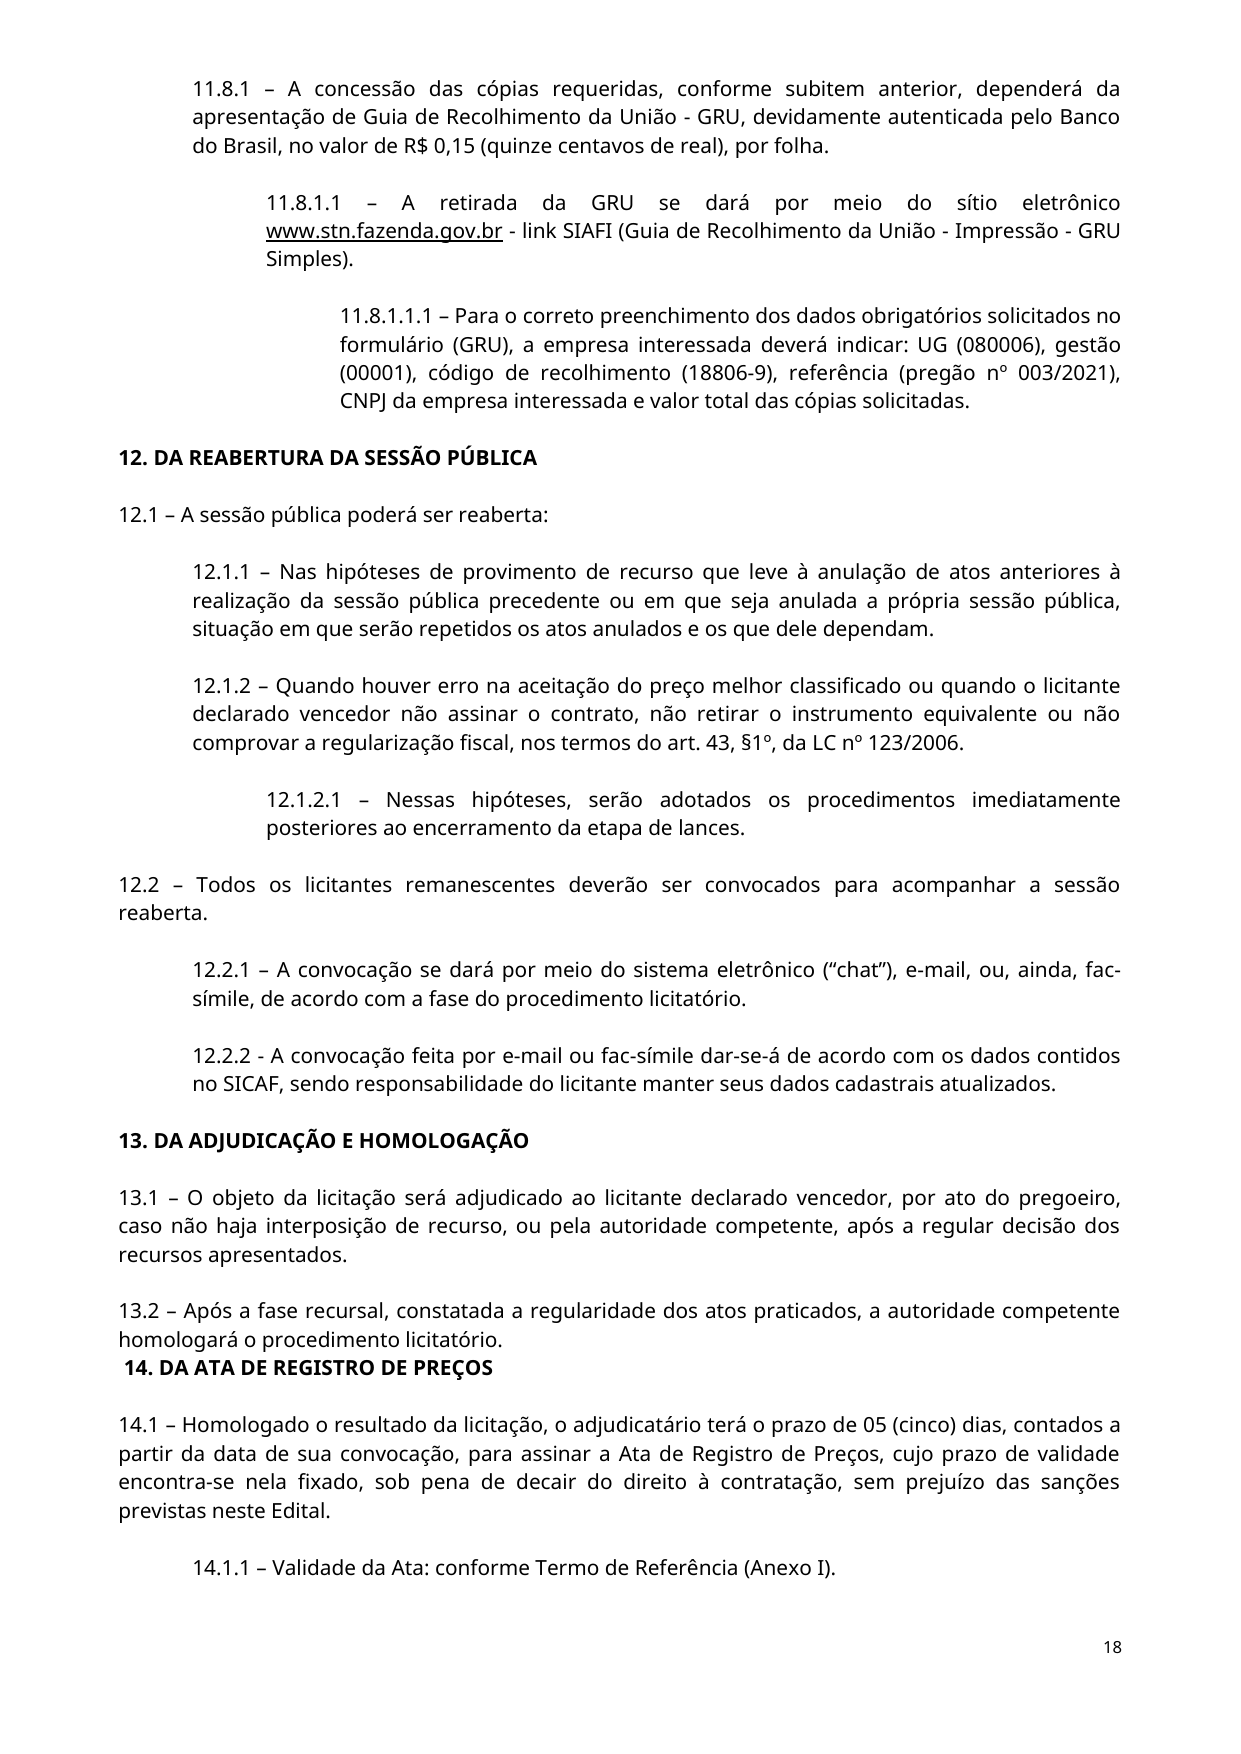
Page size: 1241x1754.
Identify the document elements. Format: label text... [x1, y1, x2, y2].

text 11.8.1.1 – A retirada da GRU se dará por meio do sítio eletrônico www.stn.fazenda.gov.br - link SIAFI (Guia de Recolhimento da União - Impressão - GRU Simples). [266, 188, 1122, 273]
text 11.8.1 – A concessão das cópias requeridas, conforme subitem anterior, dependerá da apresentação de Guia de Recolhimento da União - GRU, devidamente autenticada pelo Banco do Brasil, no valor de R$ 0,15 (quinze centavos de real), por folha. [192, 74, 1122, 159]
text 12.1.1 – Nas hipóteses de provimento de recurso que leve à anulação de atos anteriores à realização da sessão pública precedente ou em que seja anulada a própria sessão pública, situação em que serão repetidos os atos anulados e os que dele dependam. [192, 557, 1122, 643]
text 12.2.1 – A convocação se dará por meio do sistema eletrônico (“chat”), e-mail, ou, ainda, fac-símile, de acordo com a fase do procedimento licitatório. [192, 955, 1122, 1012]
text 12.1.2 – Quando houver erro na aceitação do preço melhor classificado ou quando o licitante declarado vencedor não assinar o contrato, não retirar o instrumento equivalente ou não comprovar a regularização fiscal, nos termos do art. 43, §1º, da LC nº 123/2006. [192, 671, 1122, 756]
text 14. DA ATA DE REGISTRO DE PREÇOS [118, 1353, 1122, 1382]
text 13.2 – Após a fase recursal, constatada a regularidade dos atos praticados, a autoridade competente homologará o procedimento licitatório. [118, 1297, 1122, 1353]
text 12.2 – Todos os licitantes remanescentes deverão ser convocados para acompanhar a sessão reaberta. [118, 870, 1122, 927]
text 14.1 – Homologado o resultado da licitação, o adjudicatário terá o prazo de 05 (cinco) dias, contados a partir da data de sua convocação, para assinar a Ata de Registro de Preços, cujo prazo de validade encontra-se nela fixado, sob pena de decair do direito à contratação, sem prejuízo das sanções previstas neste Edital. [118, 1410, 1122, 1524]
text 12.1 – A sessão pública poderá ser reaberta: [118, 500, 1122, 529]
text 13.1 – O objeto da licitação será adjudicado ao licitante declarado vencedor, por ato do pregoeiro, caso não haja interposição de recurso, ou pela autoridade competente, após a regular decisão dos recursos apresentados. [118, 1183, 1122, 1268]
text 12.2.2 - A convocação feita por e-mail ou fac-símile dar-se-á de acordo com os dados contidos no SICAF, sendo responsabilidade do licitante manter seus dados cadastrais atualizados. [192, 1041, 1122, 1098]
text 11.8.1.1.1 – Para o correto preenchimento dos dados obrigatórios solicitados no formulário (GRU), a empresa interessada deverá indicar: UG (080006), gestão (00001), código de recolhimento (18806-9), referência (pregão nº 003/2021), CNPJ da empresa interessada e valor total das cópias solicitadas. [339, 301, 1122, 415]
text 12.1.2.1 – Nessas hipóteses, serão adotados os procedimentos imediatamente posteriores ao encerramento da etapa de lances. [266, 785, 1122, 842]
text 14.1.1 – Validade da Ata: conforme Termo de Referência (Anexo I). [192, 1553, 1122, 1581]
subtitle 12. DA REABERTURA DA SESSÃO PÚBLICA [118, 443, 1122, 472]
text 13. DA ADJUDICAÇÃO E HOMOLOGAÇÃO [118, 1126, 1122, 1154]
